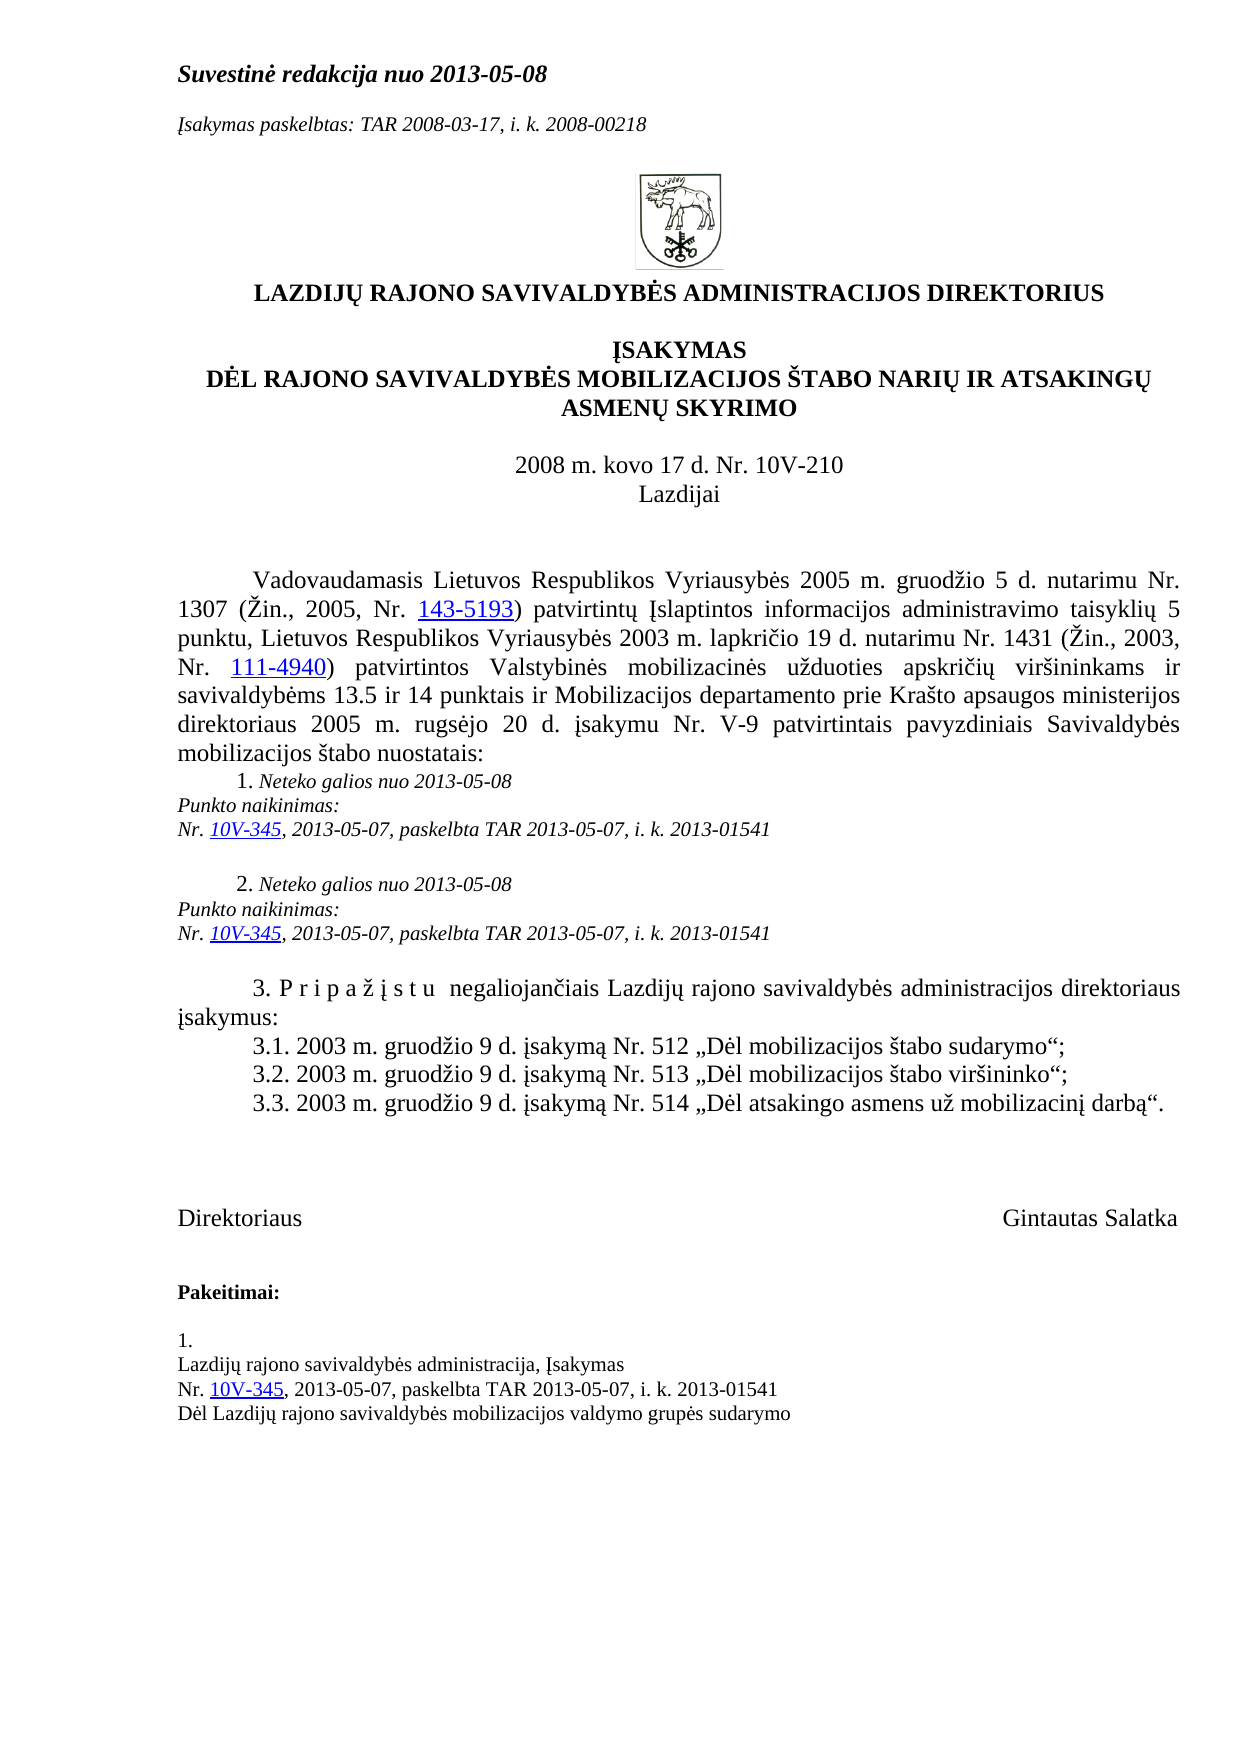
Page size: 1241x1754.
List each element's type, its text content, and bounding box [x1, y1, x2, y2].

text 3. Pripažįstu negaliojančiais Lazdijų rajono savivaldybės administracijos direktoriaus įsakymus: [177, 973, 1181, 1031]
text ĮSAKYMAS [177, 336, 1181, 364]
text Lazdijų rajono savivaldybės administracija, Įsakymas [177, 1352, 1181, 1376]
text Nr. 10V-345, 2013-05-07, paskelbta TAR 2013-05-07, i. k. 2013-01541 [177, 921, 1181, 944]
text 2008 m. kovo 17 d. Nr. 10V-210 [177, 451, 1181, 479]
text Įsakymas paskelbtas: TAR 2008-03-17, i. k. 2008-00218 [177, 112, 1181, 136]
text Vadovaudamasis Lietuvos Respublikos Vyriausybės 2005 m. gruodžio 5 d. nutarimu Nr. 1307 (Žin., 2005, Nr. 143-5193) patvirtintų Įslaptintos informacijos administravimo taisyklių 5 punktu, Lietuvos Respublikos Vyriausybės 2003 m. lapkričio 19 d. nutarimu Nr. 1431 (Žin., 2003, Nr. 111-4940) patvirtintos Valstybinės mobilizacinės užduoties apskričių viršininkams ir savivaldybėms 13.5 ir 14 punktais ir Mobilizacijos departamento prie Krašto apsaugos ministerijos direktoriaus 2005 m. rugsėjo 20 d. įsakymu Nr. V-9 patvirtintais pavyzdiniais Savivaldybės mobilizacijos štabo nuostatais: [177, 566, 1181, 767]
text Punkto naikinimas: [177, 896, 1181, 921]
text LAZDIJŲ RAJONO SAVIVALDYBĖS ADMINISTRACIJOS DIREKTORIUS [177, 278, 1181, 307]
text Direktoriaus Gintautas Salatka [177, 1203, 1181, 1232]
text 1. Neteko galios nuo 2013-05-08 [177, 767, 1181, 793]
text 3.1. 2003 m. gruodžio 9 d. įsakymą Nr. 512 „Dėl mobilizacijos štabo sudarymo“; [177, 1031, 1181, 1059]
text DĖL RAJONO SAVIVALDYBĖS MOBILIZACIJOS ŠTABO NARIŲ IR ATSAKINGŲ ASMENŲ SKYRIMO [177, 364, 1181, 422]
text 3.3. 2003 m. gruodžio 9 d. įsakymą Nr. 514 „Dėl atsakingo asmens už mobilizacinį darbą“. [177, 1088, 1181, 1117]
text Punkto naikinimas: [177, 793, 1181, 817]
text Dėl Lazdijų rajono savivaldybės mobilizacijos valdymo grupės sudarymo [177, 1401, 1181, 1424]
text 3.2. 2003 m. gruodžio 9 d. įsakymą Nr. 513 „Dėl mobilizacijos štabo viršininko“; [177, 1059, 1181, 1088]
text Lazdijai [177, 479, 1181, 508]
text Pakeitimai: [177, 1280, 1181, 1304]
text 1. [177, 1328, 1181, 1352]
text 2. Neteko galios nuo 2013-05-08 [177, 870, 1181, 896]
text Nr. 10V-345, 2013-05-07, paskelbta TAR 2013-05-07, i. k. 2013-01541 [177, 1376, 1181, 1401]
text Nr. 10V-345, 2013-05-07, paskelbta TAR 2013-05-07, i. k. 2013-01541 [177, 817, 1181, 841]
text Suvestinė redakcija nuo 2013-05-08 [177, 59, 1181, 88]
